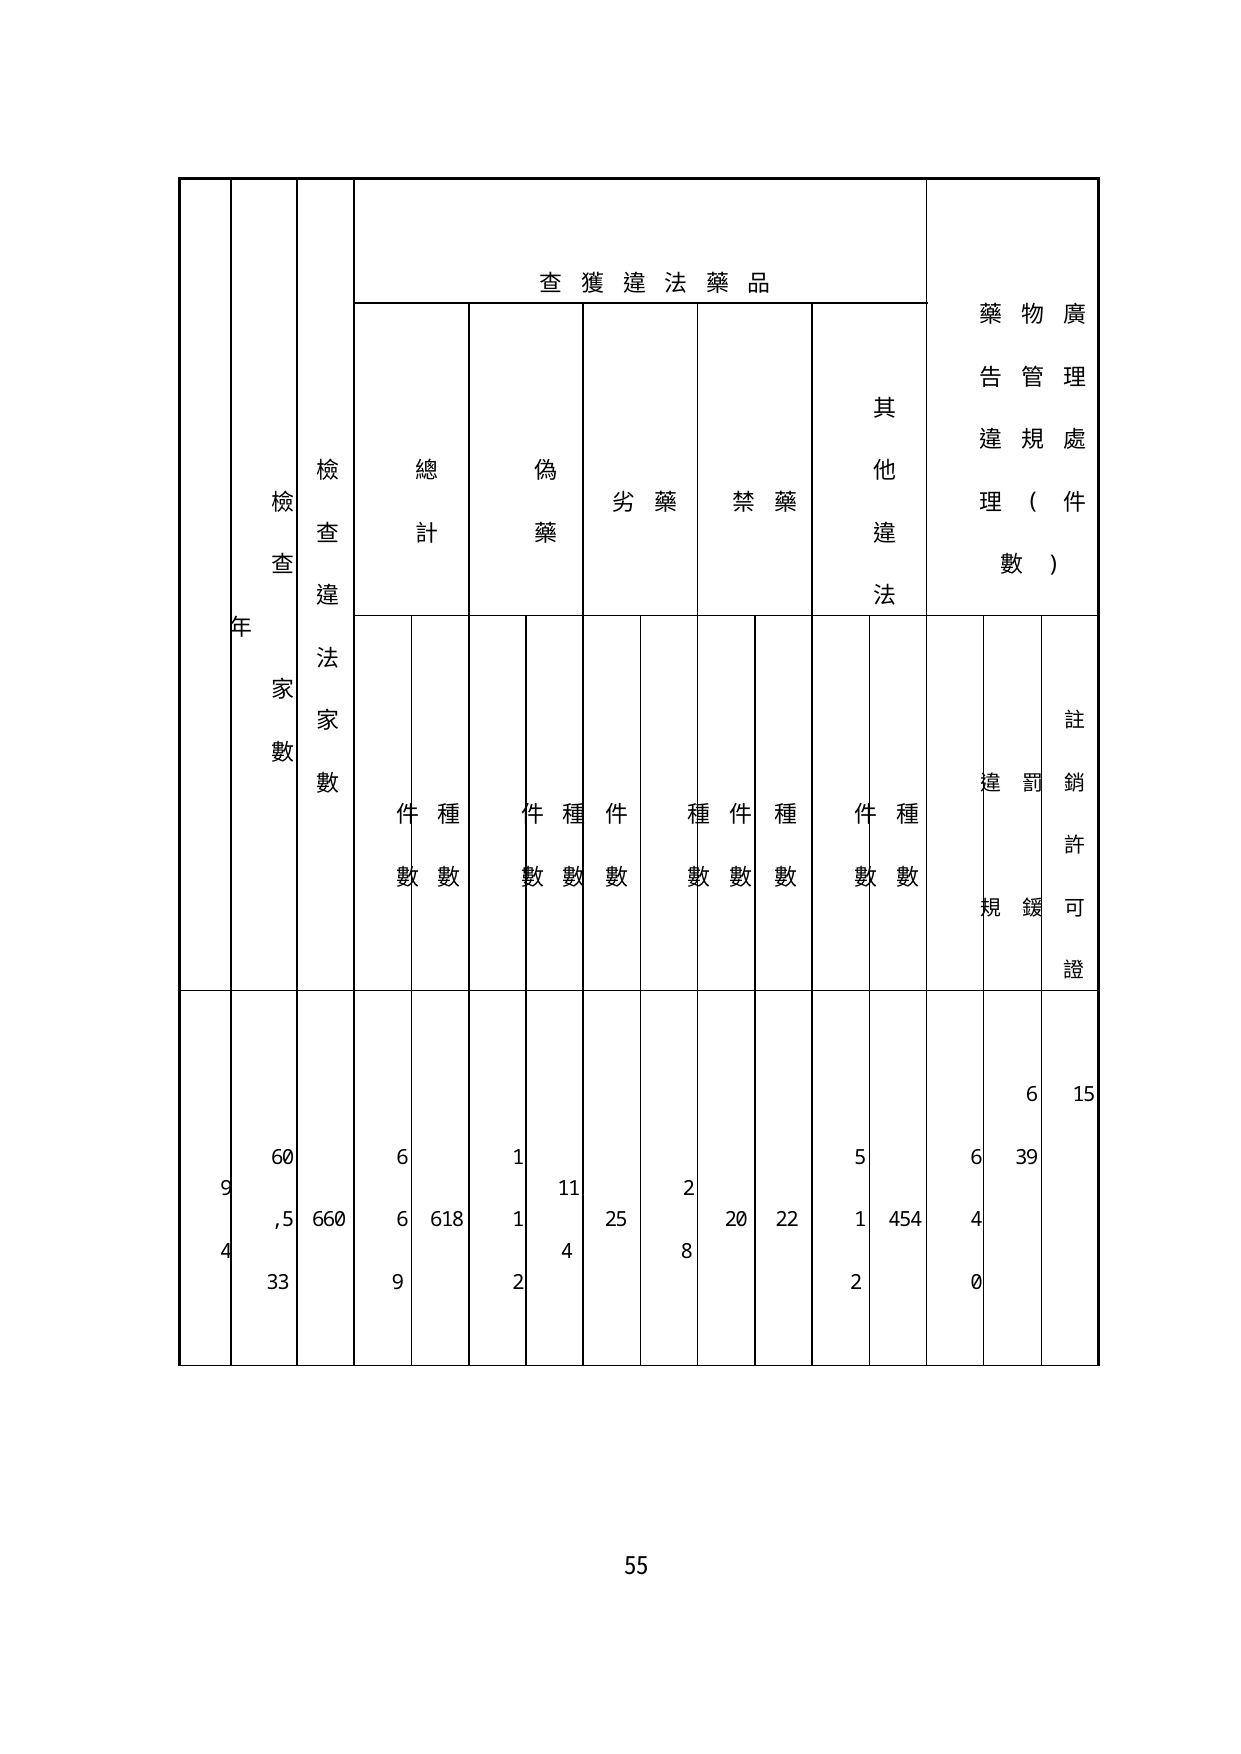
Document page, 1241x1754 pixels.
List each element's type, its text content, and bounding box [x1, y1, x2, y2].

table_cell 112 [470, 991, 525, 1365]
table_cell 15 [1042, 991, 1097, 1365]
table_cell 660 [298, 991, 353, 1365]
table_cell 偽藥 [470, 304, 582, 615]
table_header 藥物廣告管理違規處理(件數) [927, 180, 1097, 615]
table_cell 違 規 [927, 616, 983, 990]
table_cell 件數 [584, 616, 640, 990]
table_cell 種數 [641, 616, 697, 990]
table_cell 114 [527, 991, 582, 1365]
table_cell 618 [412, 991, 468, 1365]
table_cell 件數 [813, 616, 869, 990]
table_cell 22 [756, 991, 811, 1365]
table_cell 件數 [355, 616, 411, 990]
table_cell 劣藥 [584, 304, 697, 615]
table_cell 25 [584, 991, 640, 1365]
table_cell 28 [641, 991, 697, 1365]
table_cell 60,533 [232, 991, 296, 1365]
table_cell 種數 [756, 616, 811, 990]
table_cell 512 [813, 991, 869, 1365]
table_header 檢查違法 家數 [298, 180, 353, 990]
table_cell 種數 [412, 616, 468, 990]
table_cell 註銷許可證 [1042, 616, 1097, 990]
table_header 檢查 家數 [232, 180, 296, 990]
table_cell 件數 [470, 616, 525, 990]
table_cell 件數 [698, 616, 754, 990]
table_cell 種數 [870, 616, 926, 990]
table_header 年 [181, 180, 230, 990]
table_cell 454 [870, 991, 926, 1365]
table_cell 669 [355, 991, 411, 1365]
table_cell 639 [984, 991, 1041, 1365]
table_cell 禁藥 [698, 304, 811, 615]
table_header 查獲違法藥品 [355, 180, 926, 302]
table_cell 640 [927, 991, 983, 1365]
table_cell 罰 鍰 [984, 616, 1041, 990]
table_cell 94 [181, 991, 230, 1365]
table_cell 種數 [527, 616, 582, 990]
table_cell 總計 [355, 304, 468, 615]
table_cell 20 [698, 991, 754, 1365]
table_cell 其他違法 [813, 304, 926, 615]
